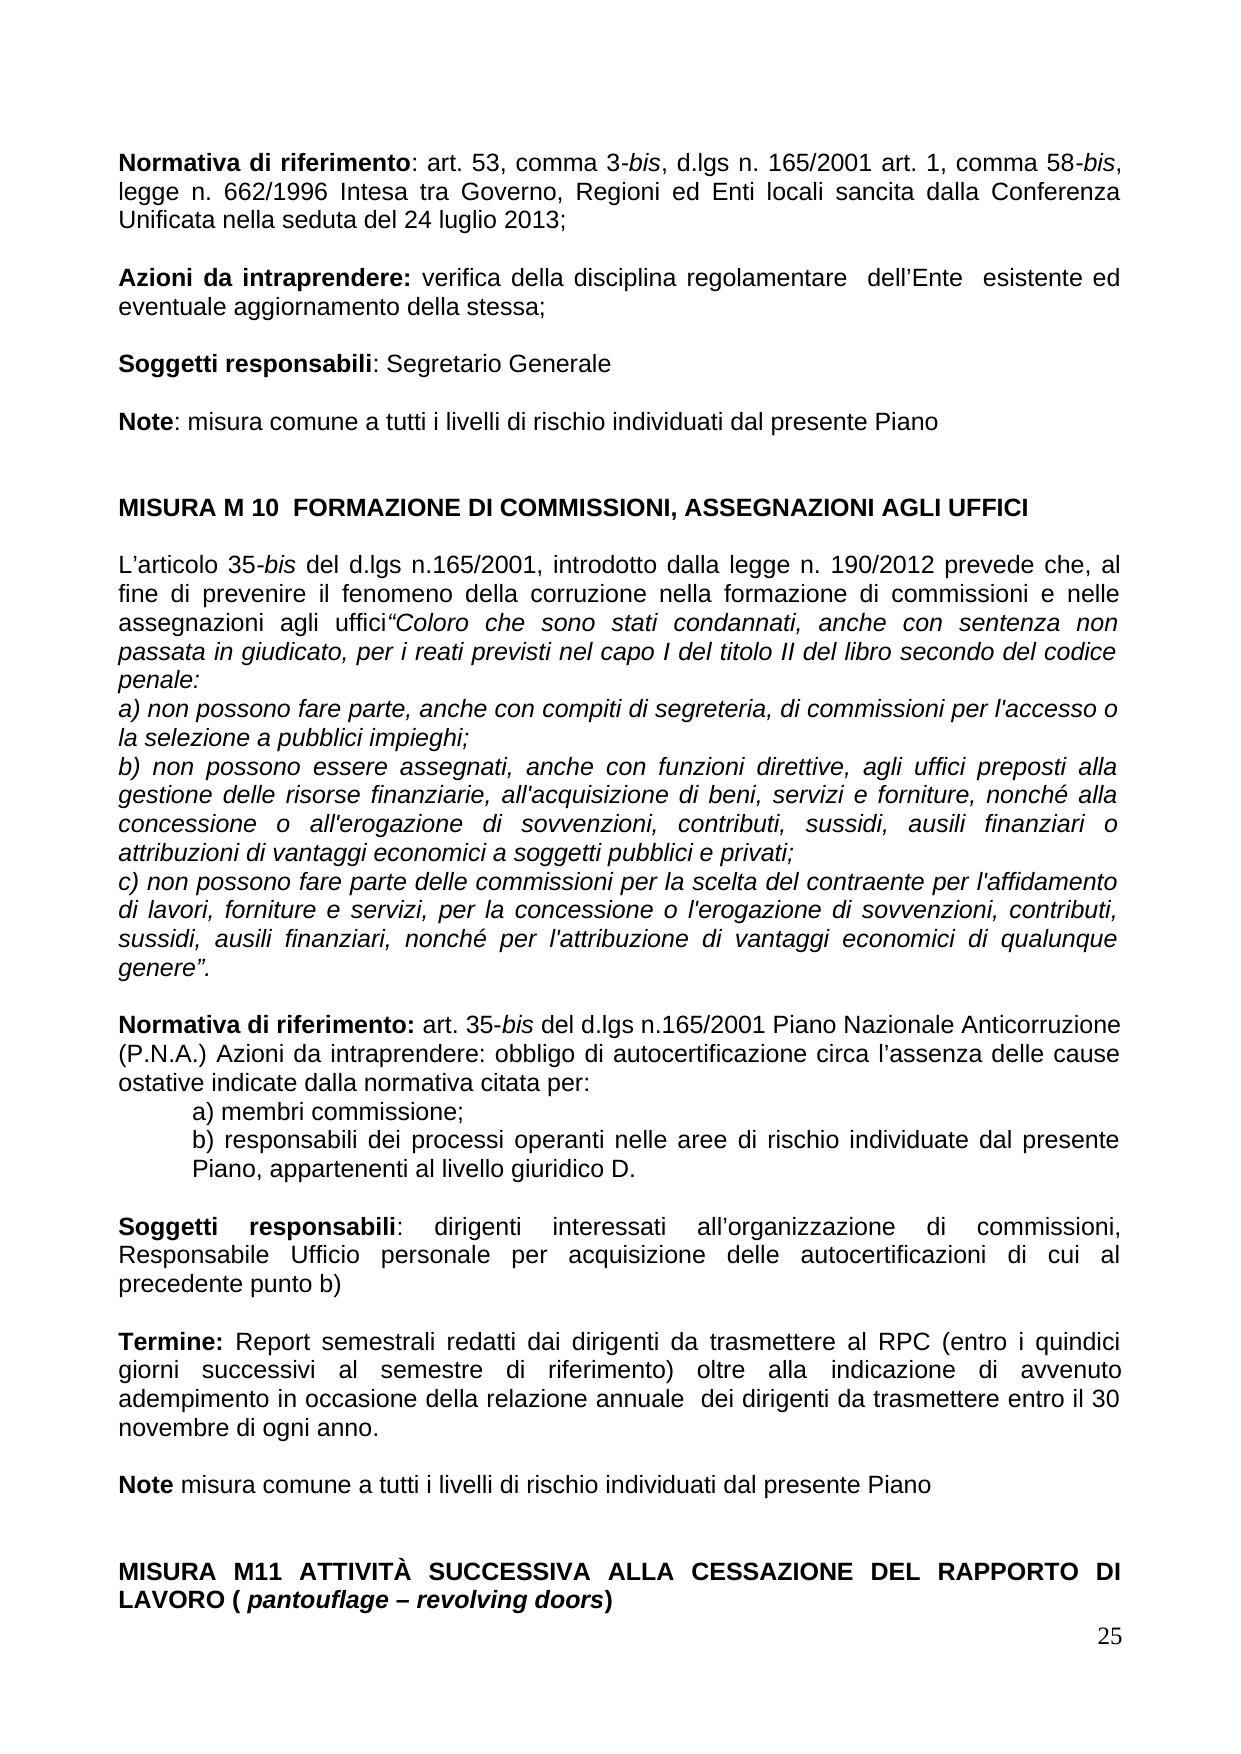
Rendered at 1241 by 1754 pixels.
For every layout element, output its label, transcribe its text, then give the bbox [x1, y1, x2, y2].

text b) responsabili dei processi operanti nelle aree di rischio individuate dal presente Piano, appartenenti al livello giuridico D. [192, 1125, 1122, 1183]
text L’articolo 35-bis del d.lgs n.165/2001, introdotto dalla legge n. 190/2012 prevede che, al fine di prevenire il fenomeno della corruzione nella formazione di commissioni e nelle assegnazioni agli uffici“Coloro che sono stati condannati, anche con sentenza non passata in giudicato, per i reati previsti nel capo I del titolo II del libro secondo del codice penale: [118, 550, 1122, 694]
text Termine: Report semestrali redatti dai dirigenti da trasmettere al RPC (entro i quindici giorni successivi al semestre di riferimento) oltre alla indicazione di avvenuto adempimento in occasione della relazione annuale dei dirigenti da trasmettere entro il 30 novembre di ogni anno. [118, 1326, 1122, 1441]
text Normativa di riferimento: art. 35-bis del d.lgs n.165/2001 Piano Nazionale Anticorruzione (P.N.A.) Azioni da intraprendere: obbligo di autocertificazione circa l’assenza delle cause ostative indicate dalla normativa citata per: [118, 1010, 1122, 1096]
text c) non possono fare parte delle commissioni per la scelta del contraente per l'affidamento di lavori, forniture e servizi, per la concessione o l'erogazione di sovvenzioni, contributi, sussidi, ausili finanziari, nonché per l'attribuzione di vantaggi economici di qualunque genere”. [118, 866, 1122, 981]
text a) membri commissione; [192, 1096, 1122, 1125]
text b) non possono essere assegnati, anche con funzioni direttive, agli uffici preposti alla gestione delle risorse finanziarie, all'acquisizione di beni, servizi e forniture, nonché alla concessione o all'erogazione di sovvenzioni, contributi, sussidi, ausili finanziari o attribuzioni di vantaggi economici a soggetti pubblici e privati; [118, 751, 1122, 866]
text MISURA M11 ATTIVITÀ SUCCESSIVA ALLA CESSAZIONE DEL RAPPORTO DI LAVORO ( pantouflage – revolving doors) [118, 1556, 1122, 1614]
text Soggetti responsabili: Segretario Generale [118, 349, 1122, 378]
text MISURA M 10 FORMAZIONE DI COMMISSIONI, ASSEGNAZIONI AGLI UFFICI [118, 493, 1122, 521]
text a) non possono fare parte, anche con compiti di segreteria, di commissioni per l'accesso o la selezione a pubblici impieghi; [118, 694, 1122, 751]
text Note misura comune a tutti i livelli di rischio individuati dal presente Piano [118, 1470, 1122, 1499]
text Normativa di riferimento: art. 53, comma 3-bis, d.lgs n. 165/2001 art. 1, comma 58-bis, legge n. 662/1996 Intesa tra Governo, Regioni ed Enti locali sancita dalla Conferenza Unificata nella seduta del 24 luglio 2013; [118, 148, 1122, 234]
text Note: misura comune a tutti i livelli di rischio individuati dal presente Piano [118, 406, 1122, 435]
text Azioni da intraprendere: verifica della disciplina regolamentare dell’Ente esistente ed eventuale aggiornamento della stessa; [118, 263, 1122, 320]
text Soggetti responsabili: dirigenti interessati all’organizzazione di commissioni, Responsabile Ufficio personale per acquisizione delle autocertificazioni di cui al precedente punto b) [118, 1211, 1122, 1298]
